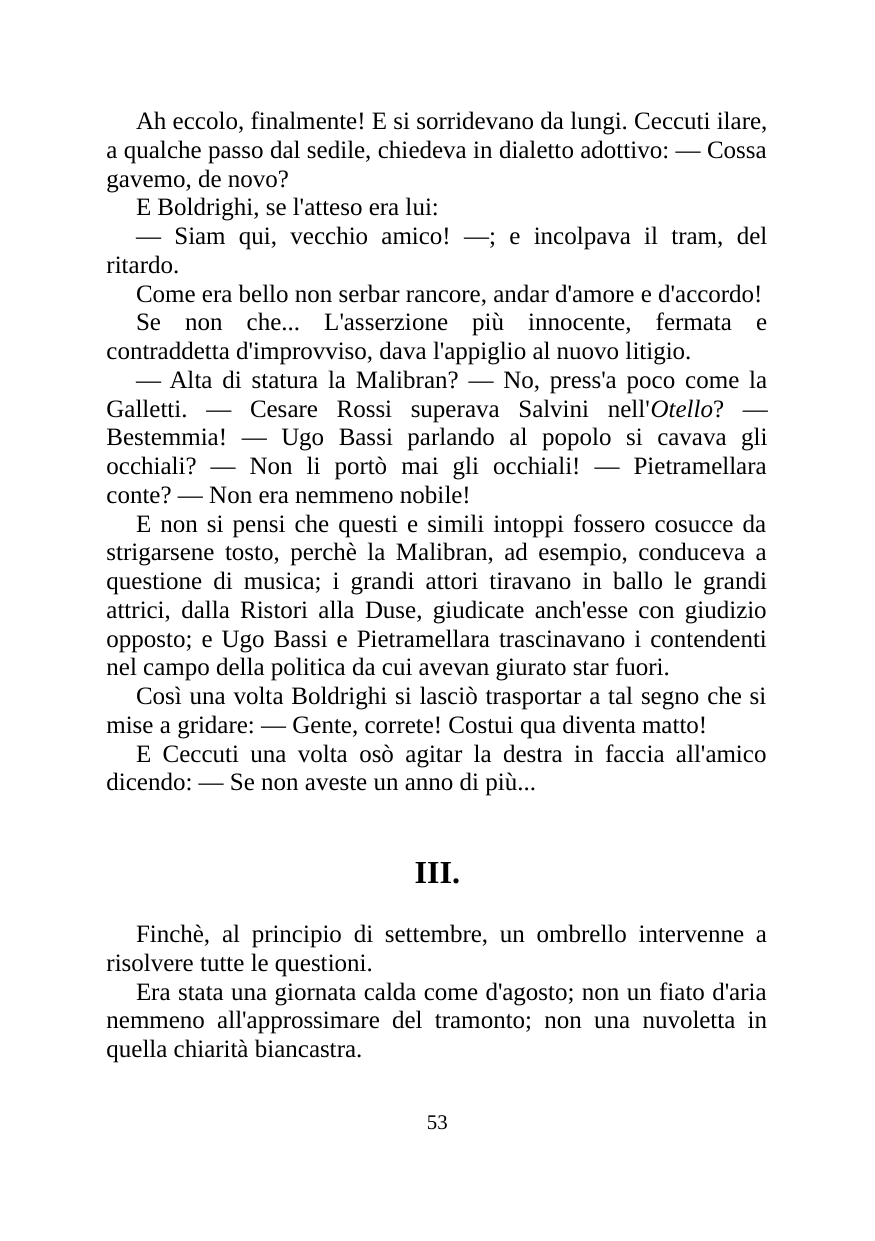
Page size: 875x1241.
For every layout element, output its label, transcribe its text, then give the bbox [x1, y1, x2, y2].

text Era stata una giornata calda come d'agosto; non un fiato d'aria nemmeno all'approssimare del tramonto; non una nuvoletta in quella chiarità biancastra. [106, 977, 768, 1063]
text Come era bello non serbar rancore, andar d'amore e d'accordo! [106, 279, 768, 307]
text Se non che... L'asserzione più innocente, fermata e contraddetta d'improvviso, dava l'appiglio al nuovo litigio. [106, 307, 768, 365]
text — Alta di statura la Malibran? — No, press'a poco come la Galletti. — Cesare Rossi superava Salvini nell'Otello? — Bestemmia! — Ugo Bassi parlando al popolo si cavava gli occhiali? — Non li portò mai gli occhiali! — Pietramellara conte? — Non era nemmeno nobile! [106, 365, 768, 509]
text Ah eccolo, finalmente! E si sorridevano da lungi. Ceccuti ilare, a qualche passo dal sedile, chiedeva in dialetto adottivo: — Cossa gavemo, de novo? [106, 106, 768, 192]
text Finchè, al principio di settembre, un ombrello intervenne a risolvere tutte le questioni. [106, 919, 768, 977]
text E Boldrighi, se l'atteso era lui: [106, 192, 768, 221]
subtitle III. [106, 854, 768, 891]
text — Siam qui, vecchio amico! —; e incolpava il tram, del ritardo. [106, 221, 768, 279]
text E Ceccuti una volta osò agitar la destra in faccia all'amico dicendo: — Se non aveste un anno di più... [106, 739, 768, 796]
text E non si pensi che questi e simili intoppi fossero cosucce da strigarsene tosto, perchè la Malibran, ad esempio, conduceva a questione di musica; i grandi attori tiravano in ballo le grandi attrici, dalla Ristori alla Duse, giudicate anch'esse con giudizio opposto; e Ugo Bassi e Pietramellara trascinavano i contendenti nel campo della politica da cui avevan giurato star fuori. [106, 509, 768, 681]
text Così una volta Boldrighi si lasciò trasportar a tal segno che si mise a gridare: — Gente, correte! Costui qua diventa matto! [106, 681, 768, 739]
